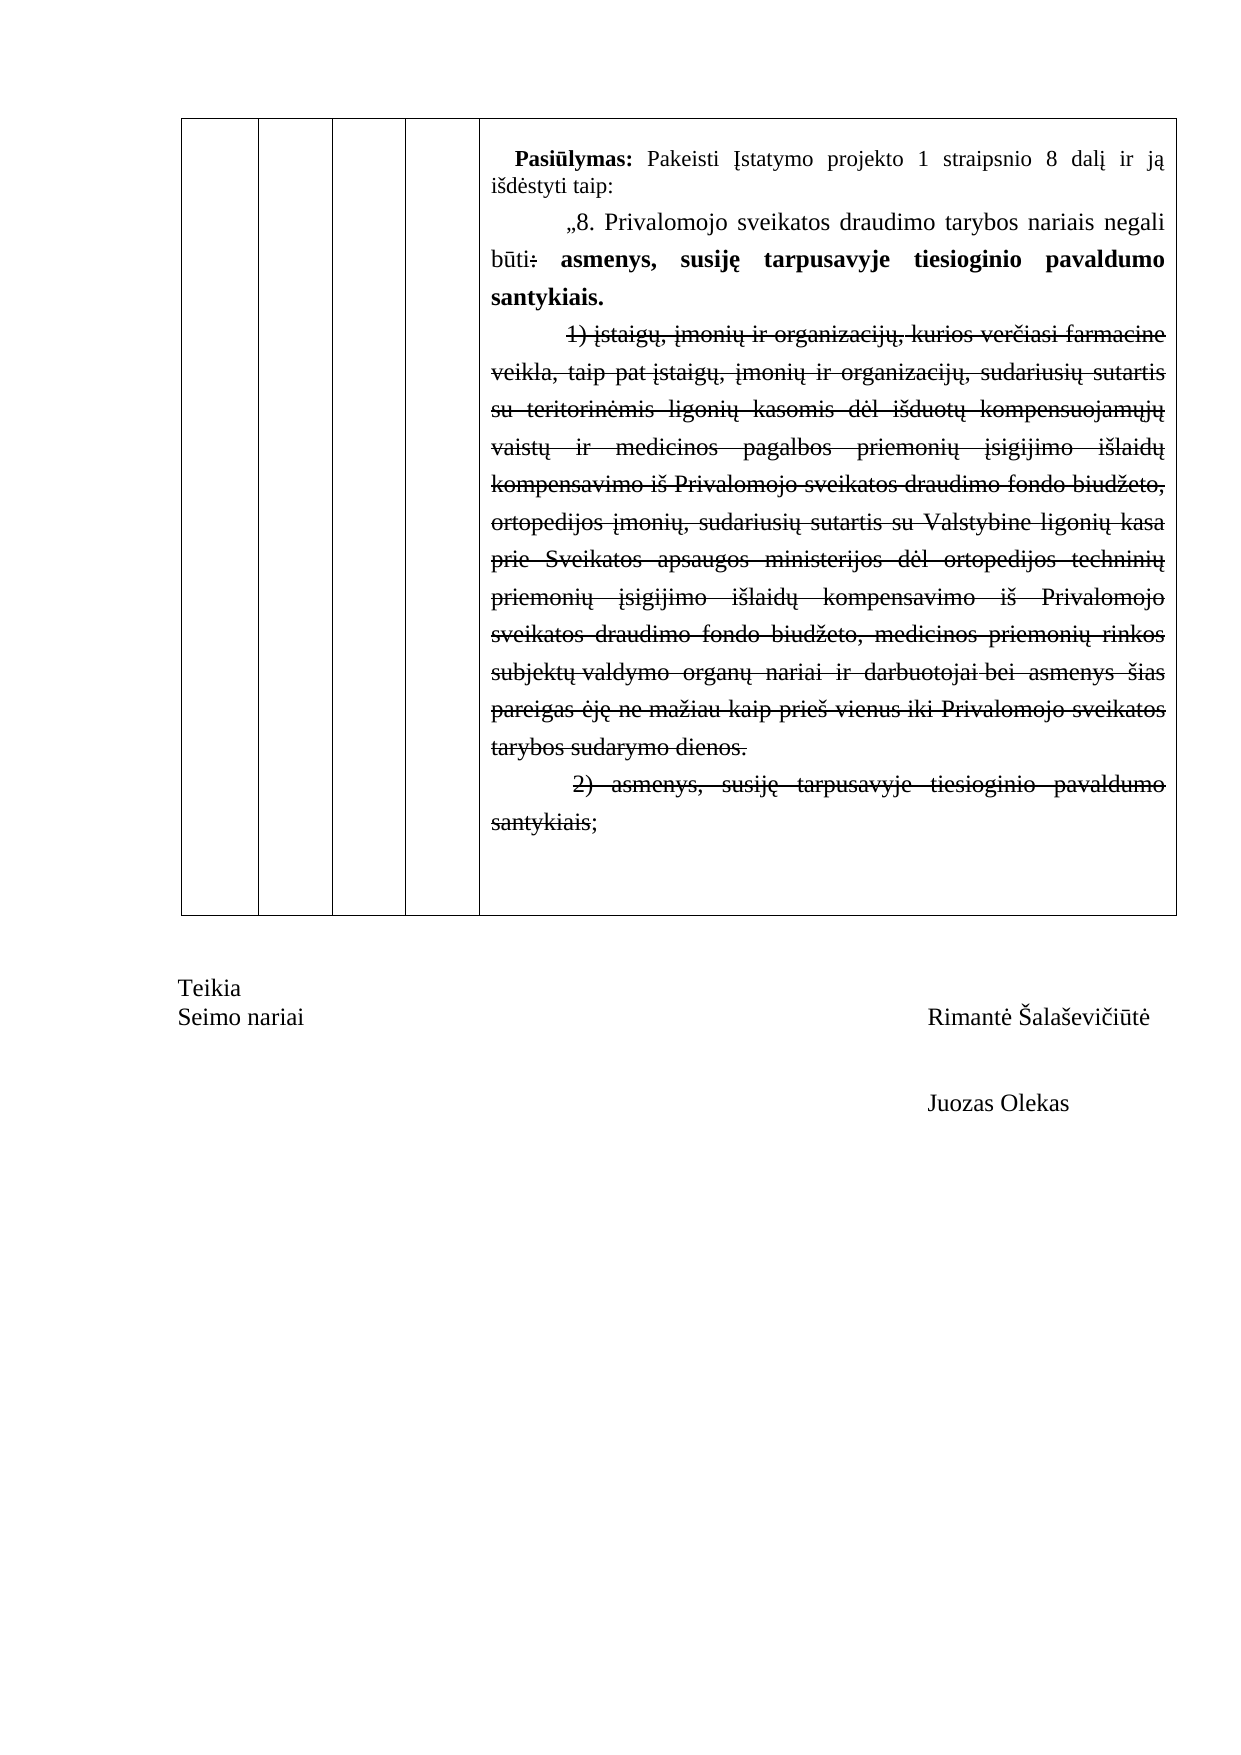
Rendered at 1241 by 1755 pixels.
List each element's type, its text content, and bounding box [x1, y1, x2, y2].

table_cell Pasiūlymas: Pakeisti Įstatymo projekto 1 straipsnio 8 dalį ir ją išdėstyti taip: „8. Privalomojo sveikatos draudimo tarybos nariais negali būti: asmenys, susiję tarpusavyje tiesioginio pavaldumo santykiais. 1) įstaigų, įmonių ir organizacijų, kurios verčiasi farmacine veikla, taip pat įstaigų, įmonių ir organizacijų, sudariusių sutartis su teritorinėmis ligonių kasomis dėl išduotų kompensuojamųjų vaistų ir medicinos pagalbos priemonių įsigijimo išlaidų kompensavimo iš Privalomojo sveikatos draudimo fondo biudžeto, ortopedijos įmonių, sudariusių sutartis su Valstybine ligonių kasa prie Sveikatos apsaugos ministerijos dėl ortopedijos techninių priemonių įsigijimo išlaidų kompensavimo iš Privalomojo sveikatos draudimo fondo biudžeto, medicinos priemonių rinkos subjektų valdymo organų nariai ir darbuotojai bei asmenys šias pareigas ėję ne mažiau kaip prieš vienus iki Privalomojo sveikatos tarybos sudarymo dienos. 2) asmenys, susiję tarpusavyje tiesioginio pavaldumo santykiais; [480, 119, 1176, 915]
table_cell [259, 119, 332, 915]
text Teikia [177, 973, 1181, 1002]
text Juozas Olekas [177, 1088, 1181, 1117]
text Seimo nariai (Parašas) Rimantė Šalaševičiūtė [177, 1002, 1181, 1031]
table_cell [333, 119, 405, 915]
table_cell [182, 119, 258, 915]
table_cell [406, 119, 479, 915]
